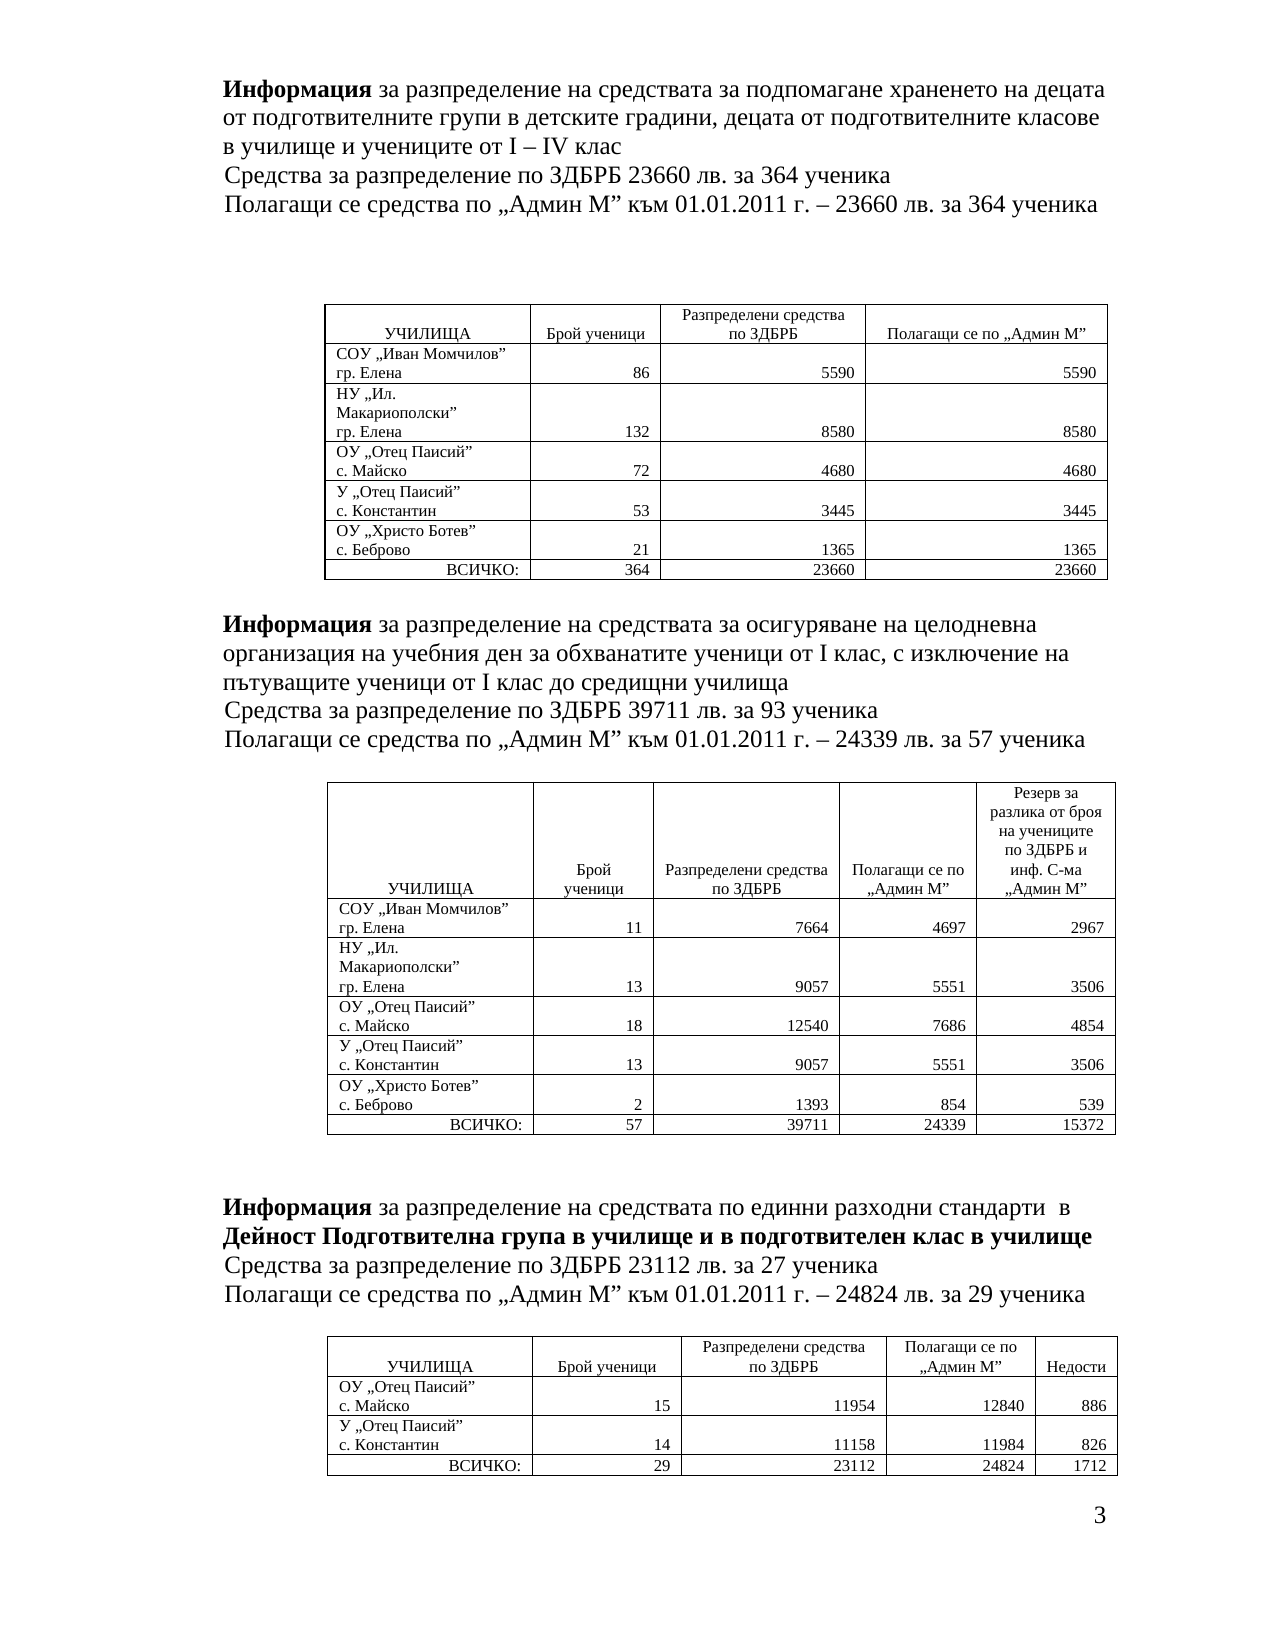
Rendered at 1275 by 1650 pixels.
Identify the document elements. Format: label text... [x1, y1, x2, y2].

table_cell 854 [840, 1075, 976, 1114]
text Полагащи се средства по „Админ М” към 01.01.2011 г. – 24824 лв. за 29 ученика [224, 1279, 1106, 1307]
table_cell ОУ „Отец Паисий” с. Майско [328, 1377, 532, 1415]
table_cell 72 [531, 442, 660, 480]
table_cell 5590 [866, 344, 1107, 382]
table_cell 12840 [887, 1377, 1035, 1415]
table_cell 39711 [654, 1115, 839, 1134]
table_cell 8580 [661, 384, 865, 441]
table_cell 3506 [977, 1036, 1115, 1074]
table_cell 23660 [661, 560, 865, 579]
table_cell 364 [531, 560, 660, 579]
table_header УЧИЛИЩА [328, 783, 533, 898]
table_cell 14 [533, 1416, 681, 1454]
table_cell 18 [534, 997, 653, 1035]
table_cell 4854 [977, 997, 1115, 1035]
table_header Полагащи се по „Админ М” [840, 783, 976, 898]
table_header Брой ученици [531, 305, 660, 343]
table_cell ВСИЧКО: [326, 560, 530, 579]
table_cell 5551 [840, 938, 976, 996]
table_cell 7686 [840, 997, 976, 1035]
table_cell 21 [531, 521, 660, 559]
table_cell СОУ „Иван Момчилов” гр. Елена [326, 344, 530, 382]
text Полагащи се средства по „Админ М” към 01.01.2011 г. – 24339 лв. за 57 ученика [224, 724, 1106, 753]
table_cell 1365 [866, 521, 1107, 559]
text Средства за разпределение по ЗДБРБ 39711 лв. за 93 ученика [224, 695, 1106, 724]
table_cell 11954 [682, 1377, 886, 1415]
table_cell 9057 [654, 938, 839, 996]
table_cell 3445 [866, 481, 1107, 520]
table_cell 1393 [654, 1075, 839, 1114]
table_cell 1712 [1036, 1455, 1117, 1474]
table_cell 11984 [887, 1416, 1035, 1454]
table_cell 13 [534, 938, 653, 996]
table_cell 23112 [682, 1455, 886, 1474]
text Информация за разпределение на средствата за осигуряване на целодневна организация на учебния ден за обхванатите ученици от І клас, с изключение на пътуващите ученици от І клас до средищни училища [223, 609, 1106, 695]
table_header Брой ученици [533, 1337, 681, 1376]
table_cell 11 [534, 899, 653, 937]
table_cell 24339 [840, 1115, 976, 1134]
table_cell 53 [531, 481, 660, 520]
table_cell 826 [1036, 1416, 1117, 1454]
table_cell 2967 [977, 899, 1115, 937]
table_cell 24824 [887, 1455, 1035, 1474]
text Средства за разпределение по ЗДБРБ 23112 лв. за 27 ученика [224, 1250, 1106, 1279]
table_cell 4697 [840, 899, 976, 937]
table_cell 539 [977, 1075, 1115, 1114]
table_cell 7664 [654, 899, 839, 937]
table_cell У „Отец Паисий” с. Константин [328, 1416, 532, 1454]
table_cell ОУ „Отец Паисий” с. Майско [326, 442, 530, 480]
table_cell 886 [1036, 1377, 1117, 1415]
table_cell 15372 [977, 1115, 1115, 1134]
table_cell ОУ „Отец Паисий” с. Майско [328, 997, 533, 1035]
table_cell 3506 [977, 938, 1115, 996]
text Средства за разпределение по ЗДБРБ 23660 лв. за 364 ученика [224, 160, 1106, 189]
table_header Разпределени средства по ЗДБРБ [654, 783, 839, 898]
table_cell 29 [533, 1455, 681, 1474]
text Полагащи се средства по „Админ М” към 01.01.2011 г. – 23660 лв. за 364 ученика [224, 189, 1106, 217]
text Информация за разпределение на средствата по единни разходни стандарти в Дейност Подготвителна група в училище и в подготвителен клас в училище [223, 1192, 1106, 1250]
table_cell 57 [534, 1115, 653, 1134]
table_cell 23660 [866, 560, 1107, 579]
table_cell ВСИЧКО: [328, 1455, 532, 1474]
table_cell НУ „Ил. Макариополски” гр. Елена [328, 938, 533, 996]
table_cell 8580 [866, 384, 1107, 441]
table_cell 1365 [661, 521, 865, 559]
table_header Брой ученици [534, 783, 653, 898]
table_cell 4680 [661, 442, 865, 480]
table_cell 5551 [840, 1036, 976, 1074]
table_header Разпределени средства по ЗДБРБ [682, 1337, 886, 1376]
table_cell ВСИЧКО: [328, 1115, 533, 1134]
table_cell 15 [533, 1377, 681, 1415]
table_cell ОУ „Христо Ботев” с. Беброво [328, 1075, 533, 1114]
table_cell У „Отец Паисий” с. Константин [328, 1036, 533, 1074]
table_cell 13 [534, 1036, 653, 1074]
table_cell 2 [534, 1075, 653, 1114]
text Информация за разпределение на средствата за подпомагане храненето на децата от подготвителните групи в детските градини, децата от подготвителните класове в училище и учениците от І – ІV клас [223, 74, 1106, 160]
table_header Разпределени средства по ЗДБРБ [661, 305, 865, 343]
table_header Полагащи се по „Админ М” [887, 1337, 1035, 1376]
table_cell 86 [531, 344, 660, 382]
table_cell ОУ „Христо Ботев” с. Беброво [326, 521, 530, 559]
table_cell СОУ „Иван Момчилов” гр. Елена [328, 899, 533, 937]
table_cell 132 [531, 384, 660, 441]
table_header Полагащи се по „Админ М” [866, 305, 1107, 343]
table_cell У „Отец Паисий” с. Константин [326, 481, 530, 520]
table_header Недости [1036, 1337, 1117, 1376]
table_cell 12540 [654, 997, 839, 1035]
table_header УЧИЛИЩА [326, 305, 530, 343]
table_cell НУ „Ил. Макариополски” гр. Елена [326, 384, 530, 441]
table_cell 11158 [682, 1416, 886, 1454]
table_cell 4680 [866, 442, 1107, 480]
table_cell 5590 [661, 344, 865, 382]
table_cell 9057 [654, 1036, 839, 1074]
table_cell 3445 [661, 481, 865, 520]
table_header Резерв за разлика от броя на учениците по ЗДБРБ и инф. С-ма „Админ М” [977, 783, 1115, 898]
table_header УЧИЛИЩА [328, 1337, 532, 1376]
